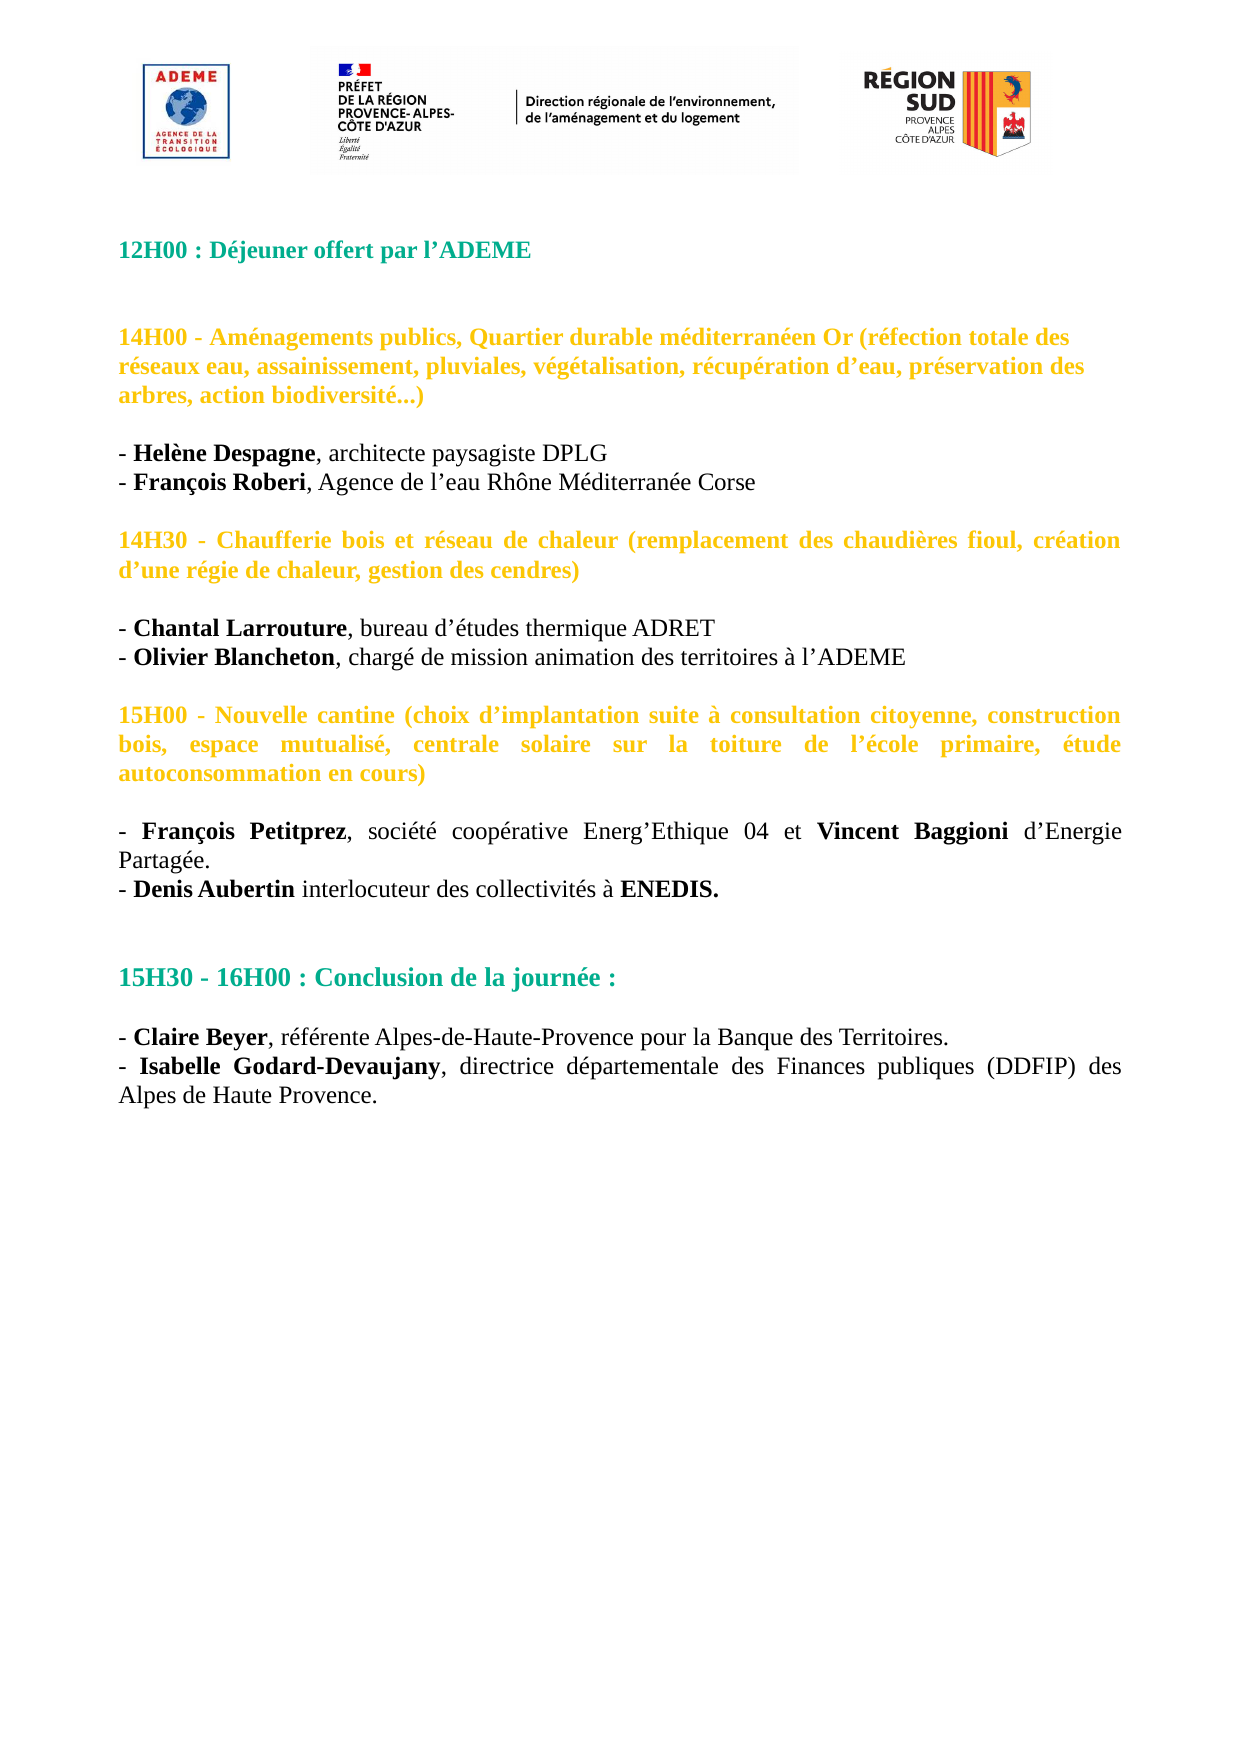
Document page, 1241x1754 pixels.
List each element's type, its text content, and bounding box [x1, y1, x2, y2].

picture [310, 46, 799, 175]
text - François Petitprez, société coopérative Energ’Ethique 04 et Vincent Baggioni d’Energie Partagée. [118, 816, 1122, 874]
text - Olivier Blancheton, chargé de mission animation des territoires à l’ADEME [118, 642, 1122, 671]
text - Chantal Larrouture, bureau d’études thermique ADRET [118, 613, 1122, 642]
text 12H00 : Déjeuner offert par l’ADEME [118, 235, 1122, 264]
text - Helène Despagne, architecte paysagiste DPLG [118, 438, 1122, 467]
text - François Roberi, Agence de l’eau Rhône Méditerranée Corse [118, 467, 1122, 496]
text 14H00 - Aménagements publics, Quartier durable méditerranéen Or (réfection totale des réseaux eau, assainissement, pluviales, végétalisation, récupération d’eau, préservation des arbres, action biodiversité...) [118, 322, 1122, 409]
text - Denis Aubertin interlocuteur des collectivités à ENEDIS. [118, 874, 1122, 903]
text 15H00 - Nouvelle cantine (choix d’implantation suite à consultation citoyenne, construction bois, espace mutualisé, centrale solaire sur la toiture de l’école primaire, étude autoconsommation en cours) [118, 700, 1122, 787]
picture [131, 53, 241, 169]
text 14H30 - Chaufferie bois et réseau de chaleur (remplacement des chaudières fioul, création d’une régie de chaleur, gestion des cendres) [118, 525, 1122, 583]
picture [838, 51, 1054, 175]
text 15H30 - 16H00 : Conclusion de la journée : [118, 961, 1122, 992]
text - Claire Beyer, référente Alpes-de-Haute-Provence pour la Banque des Territoires. [118, 1021, 1122, 1051]
text - Isabelle Godard-Devaujany, directrice départementale des Finances publiques (DDFIP) des Alpes de Haute Provence. [118, 1051, 1122, 1109]
